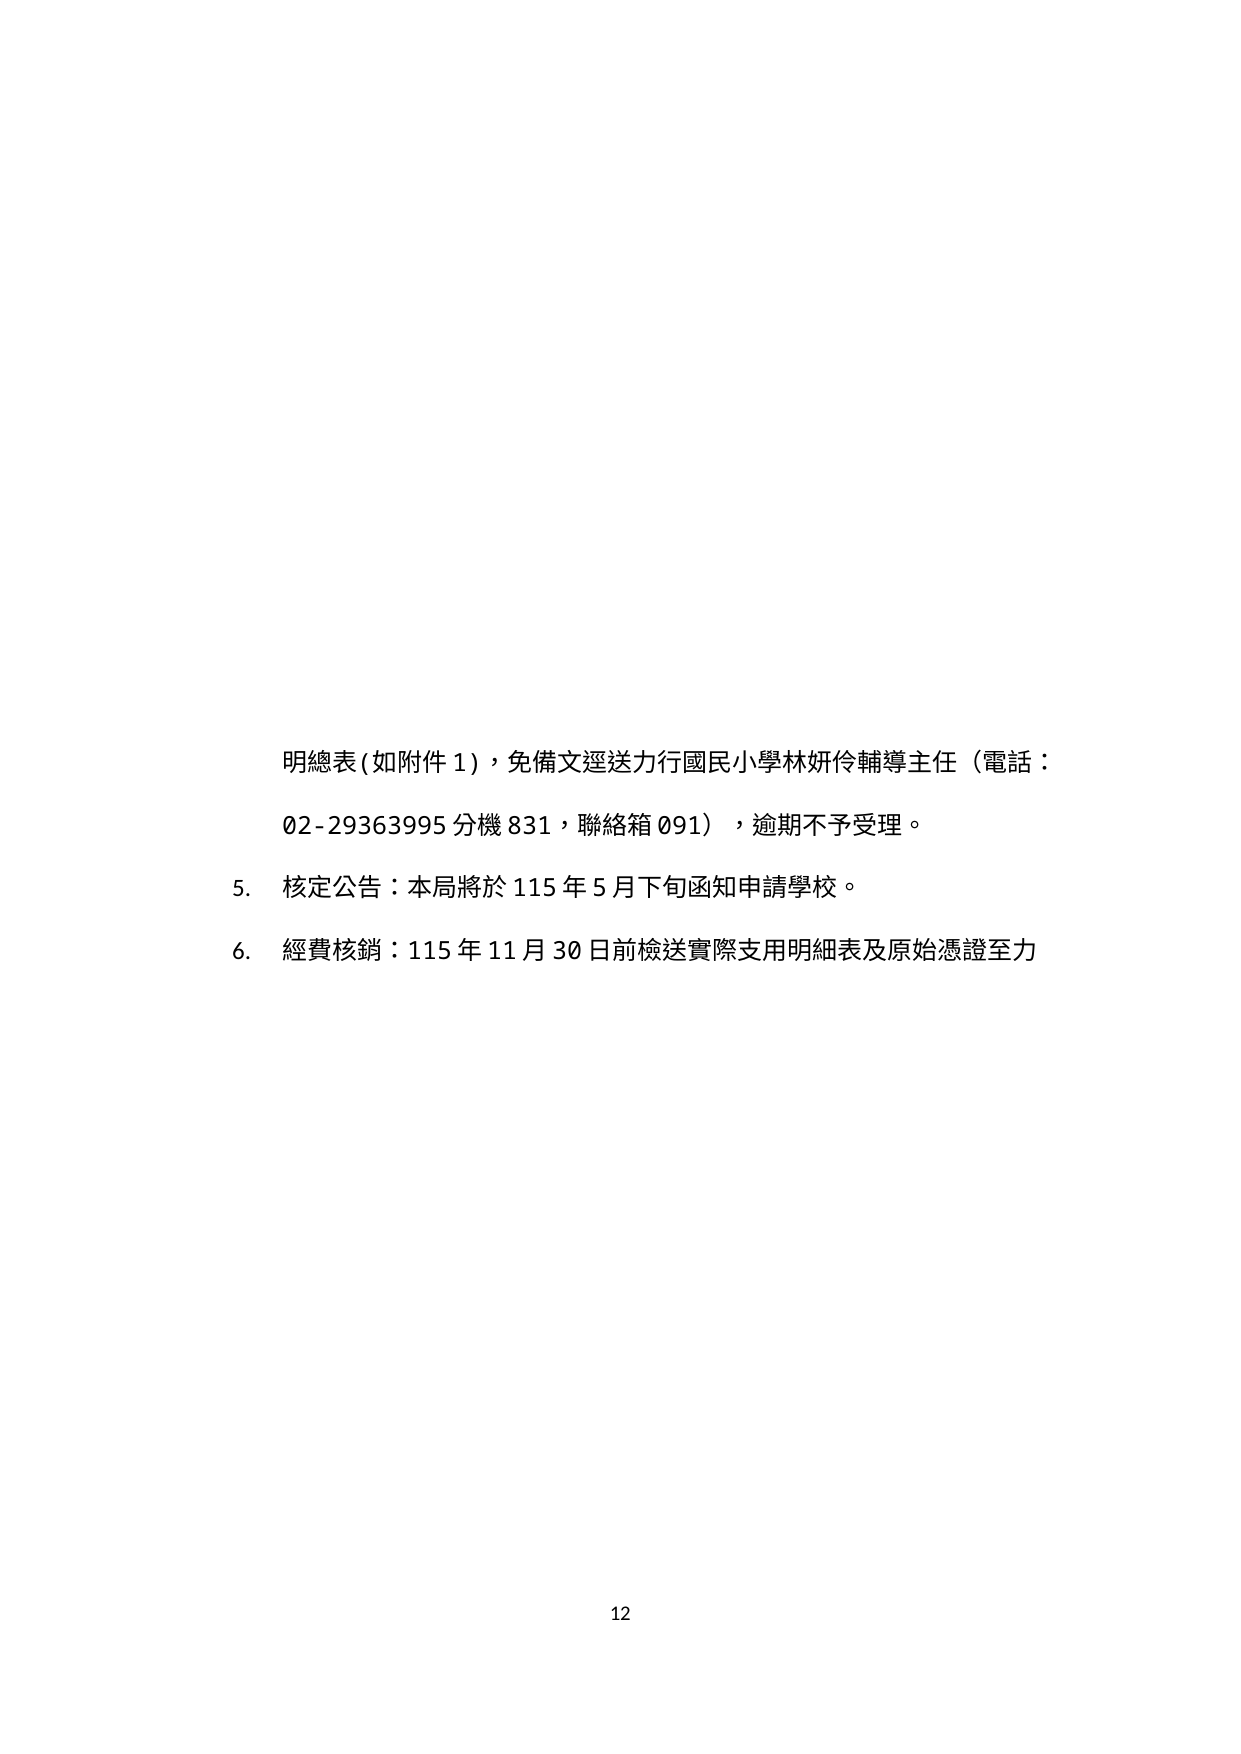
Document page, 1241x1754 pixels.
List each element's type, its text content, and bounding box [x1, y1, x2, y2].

list 核定公告：本局將於115年5月下旬函知申請學校。 [232, 844, 1053, 907]
list 經費核銷：115年11月30日前檢送實際支用明細表及原始憑證至力 [232, 907, 1053, 969]
text 明總表(如附件1)，免備文逕送力行國民小學林妍伶輔導主任（電話：02-29363995分機831，聯絡箱091），逾期不予受理。 [282, 719, 1073, 844]
